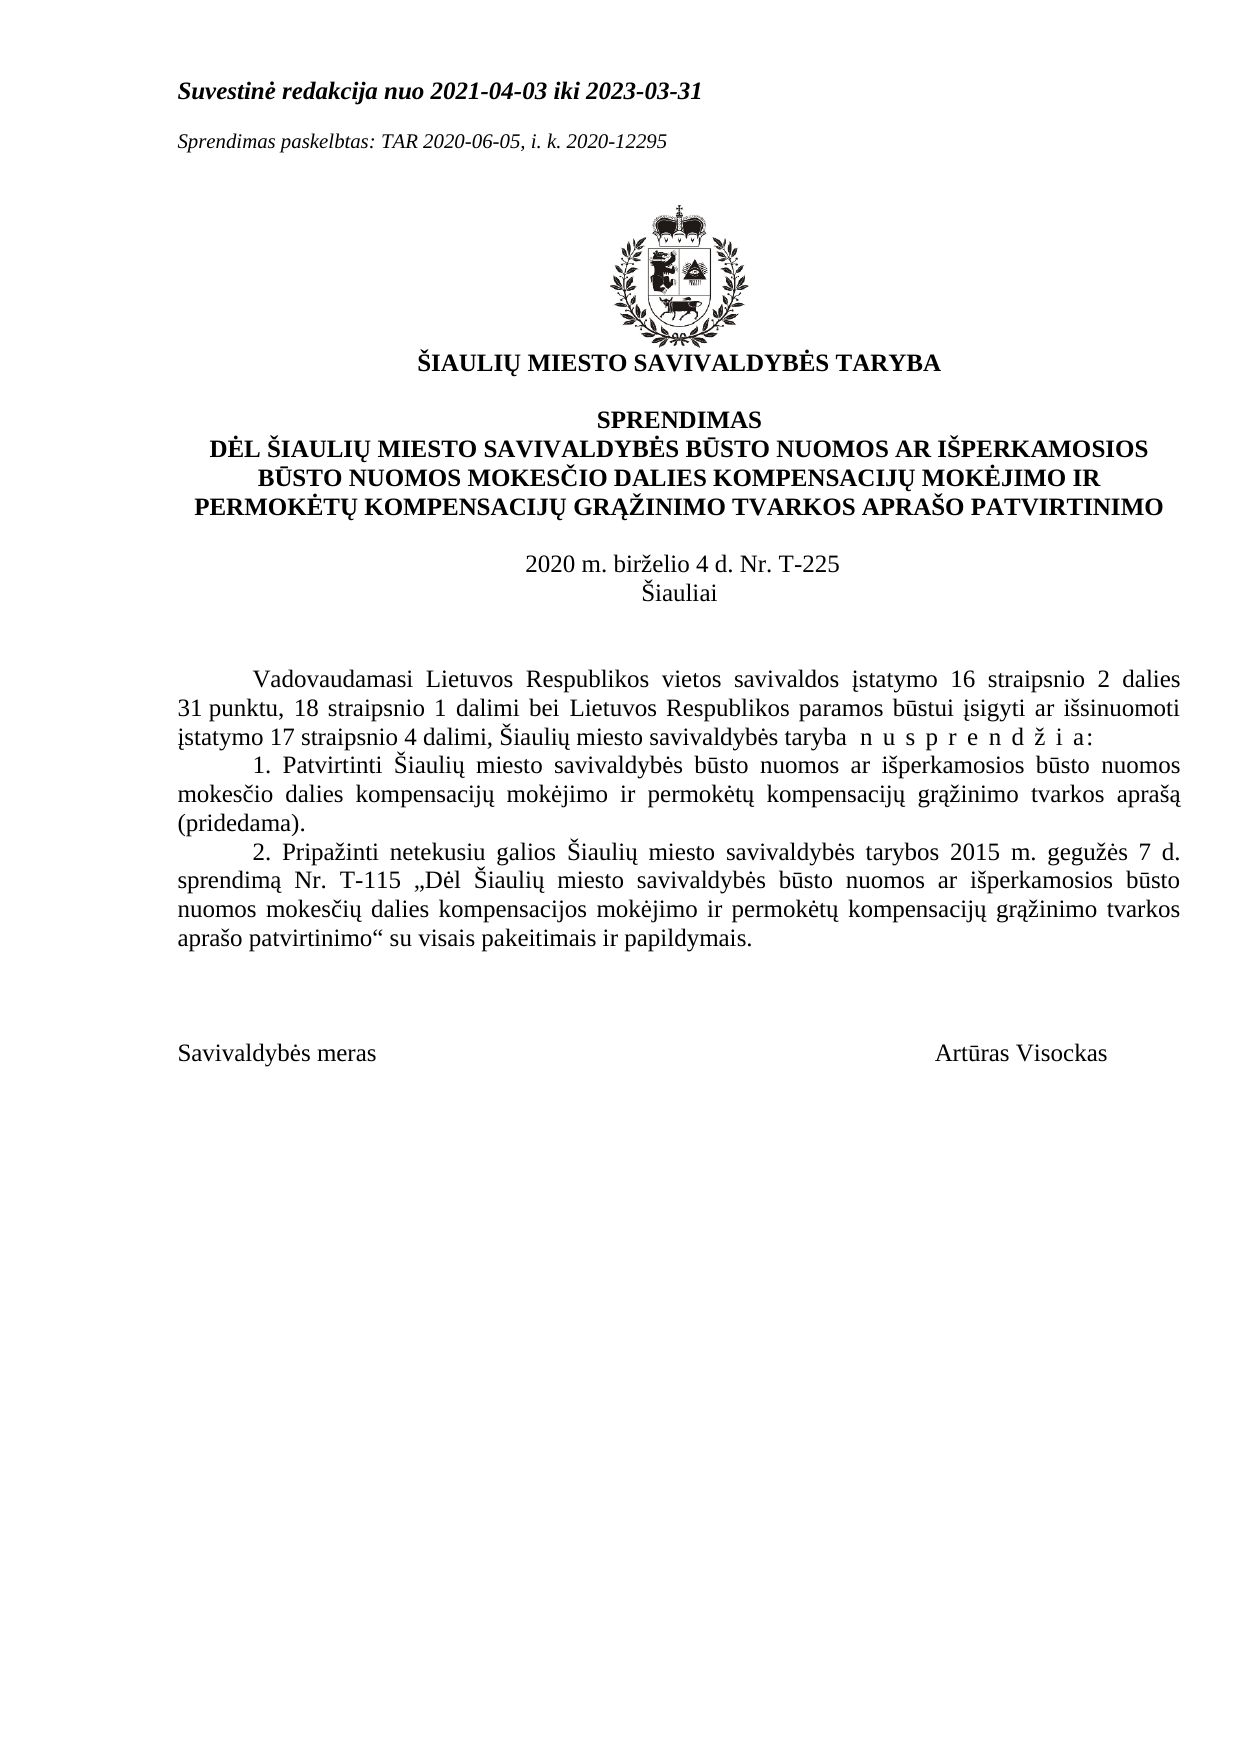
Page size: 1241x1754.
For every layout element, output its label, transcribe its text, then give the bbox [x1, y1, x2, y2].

text 2. Pripažinti netekusiu galios Šiaulių miesto savivaldybės tarybos 2015 m. gegužės 7 d. sprendimą Nr. T-115 „Dėl Šiaulių miesto savivaldybės būsto nuomos ar išperkamosios būsto nuomos mokesčių dalies kompensacijos mokėjimo ir permokėtų kompensacijų grąžinimo tvarkos aprašo patvirtinimo“ su visais pakeitimais ir papildymais. [177, 837, 1181, 952]
text Savivaldybės meras Artūras Visockas [177, 1038, 1181, 1067]
text ŠIAULIŲ MIESTO SAVIVALDYBĖS TARYBA [177, 348, 1181, 377]
text Suvestinė redakcija nuo 2021-04-03 iki 2023-03-31 [177, 76, 1181, 105]
text 2020 m. birželio 4 d. Nr. T-225 [177, 549, 1181, 578]
text DĖL ŠIAULIŲ MIESTO SAVIVALDYBĖS BŪSTO NUOMOS AR IŠPERKAMOSIOS BŪSTO NUOMOS MOKESČIO DALIES KOMPENSACIJŲ MOKĖJIMO IR PERMOKĖTŲ KOMPENSACIJŲ GRĄŽINIMO TVARKOS APRAŠO PATVIRTINIMO [177, 434, 1181, 520]
text 1. Patvirtinti Šiaulių miesto savivaldybės būsto nuomos ar išperkamosios būsto nuomos mokesčio dalies kompensacijų mokėjimo ir permokėtų kompensacijų grąžinimo tvarkos aprašą (pridedama). [177, 750, 1181, 837]
text Šiauliai [177, 578, 1181, 607]
text Sprendimas paskelbtas: TAR 2020-06-05, i. k. 2020-12295 [177, 129, 1181, 153]
text SPRENDIMAS [177, 405, 1181, 434]
text Vadovaudamasi Lietuvos Respublikos vietos savivaldos įstatymo 16 straipsnio 2 dalies 31 punktu, 18 straipsnio 1 dalimi bei Lietuvos Respublikos paramos būstui įsigyti ar išsinuomoti įstatymo 17 straipsnio 4 dalimi, Šiaulių miesto savivaldybės taryba n u s p r e n d ž i a: [177, 664, 1181, 750]
